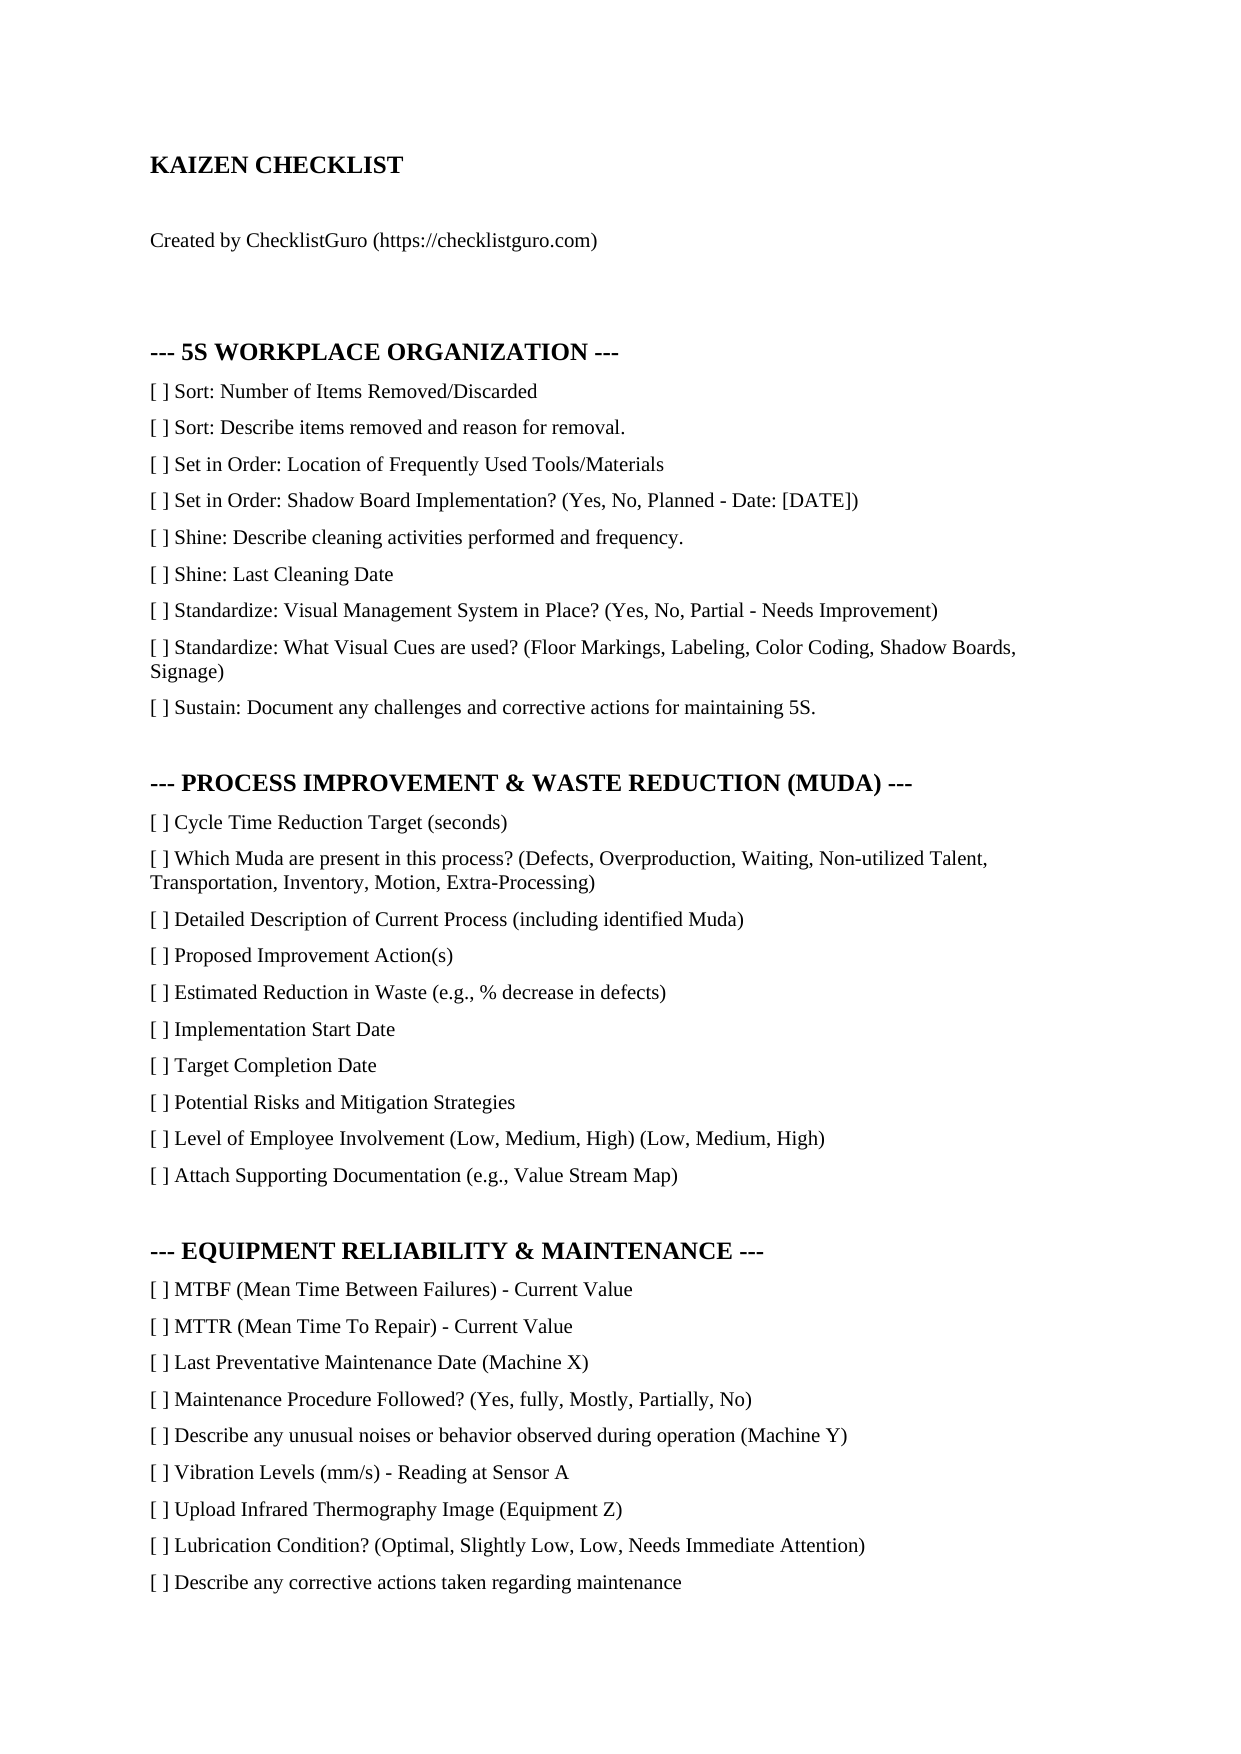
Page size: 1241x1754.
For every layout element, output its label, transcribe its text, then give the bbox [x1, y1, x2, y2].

text [ ] Set in Order: Shadow Board Implementation? (Yes, No, Planned - Date: [DATE]) [150, 488, 1090, 512]
text --- 5S WORKPLACE ORGANIZATION --- [150, 337, 1090, 366]
text [ ] Target Completion Date [150, 1053, 1090, 1077]
text [ ] Last Preventative Maintenance Date (Machine X) [150, 1350, 1090, 1374]
text [ ] Attach Supporting Documentation (e.g., Value Stream Map) [150, 1163, 1090, 1187]
text [ ] Vibration Levels (mm/s) - Reading at Sensor A [150, 1460, 1090, 1484]
text --- PROCESS IMPROVEMENT & WASTE REDUCTION (MUDA) --- [150, 768, 1090, 797]
text [ ] Standardize: Visual Management System in Place? (Yes, No, Partial - Needs Improvement) [150, 598, 1090, 622]
text [ ] Maintenance Procedure Followed? (Yes, fully, Mostly, Partially, No) [150, 1387, 1090, 1411]
text [ ] Estimated Reduction in Waste (e.g., % decrease in defects) [150, 980, 1090, 1004]
text [ ] Implementation Start Date [150, 1017, 1090, 1041]
text [ ] Set in Order: Location of Frequently Used Tools/Materials [150, 452, 1090, 476]
text [ ] Sort: Number of Items Removed/Discarded [150, 379, 1090, 403]
text [ ] Shine: Last Cleaning Date [150, 562, 1090, 586]
text [ ] Describe any unusual noises or behavior observed during operation (Machine Y) [150, 1423, 1090, 1447]
text [ ] MTTR (Mean Time To Repair) - Current Value [150, 1314, 1090, 1338]
text KAIZEN CHECKLIST [150, 150, 1090, 179]
text [ ] Detailed Description of Current Process (including identified Muda) [150, 907, 1090, 931]
text [ ] Shine: Describe cleaning activities performed and frequency. [150, 525, 1090, 549]
text Created by ChecklistGuro (https://checklistguro.com) [150, 228, 1090, 252]
text [ ] Potential Risks and Mitigation Strategies [150, 1090, 1090, 1114]
text [ ] Cycle Time Reduction Target (seconds) [150, 810, 1090, 834]
text [ ] Sort: Describe items removed and reason for removal. [150, 415, 1090, 439]
text [ ] Sustain: Document any challenges and corrective actions for maintaining 5S. [150, 695, 1090, 719]
text [ ] Proposed Improvement Action(s) [150, 943, 1090, 967]
text [ ] Standardize: What Visual Cues are used? (Floor Markings, Labeling, Color Coding, Shadow Boards, Signage) [150, 635, 1090, 683]
text [ ] Which Muda are present in this process? (Defects, Overproduction, Waiting, Non-utilized Talent, Transportation, Inventory, Motion, Extra-Processing) [150, 846, 1090, 894]
text [ ] Describe any corrective actions taken regarding maintenance [150, 1570, 1090, 1594]
text --- EQUIPMENT RELIABILITY & MAINTENANCE --- [150, 1236, 1090, 1265]
text [ ] Lubrication Condition? (Optimal, Slightly Low, Low, Needs Immediate Attention) [150, 1533, 1090, 1557]
text [ ] MTBF (Mean Time Between Failures) - Current Value [150, 1277, 1090, 1301]
text [ ] Level of Employee Involvement (Low, Medium, High) (Low, Medium, High) [150, 1126, 1090, 1150]
text [ ] Upload Infrared Thermography Image (Equipment Z) [150, 1497, 1090, 1521]
